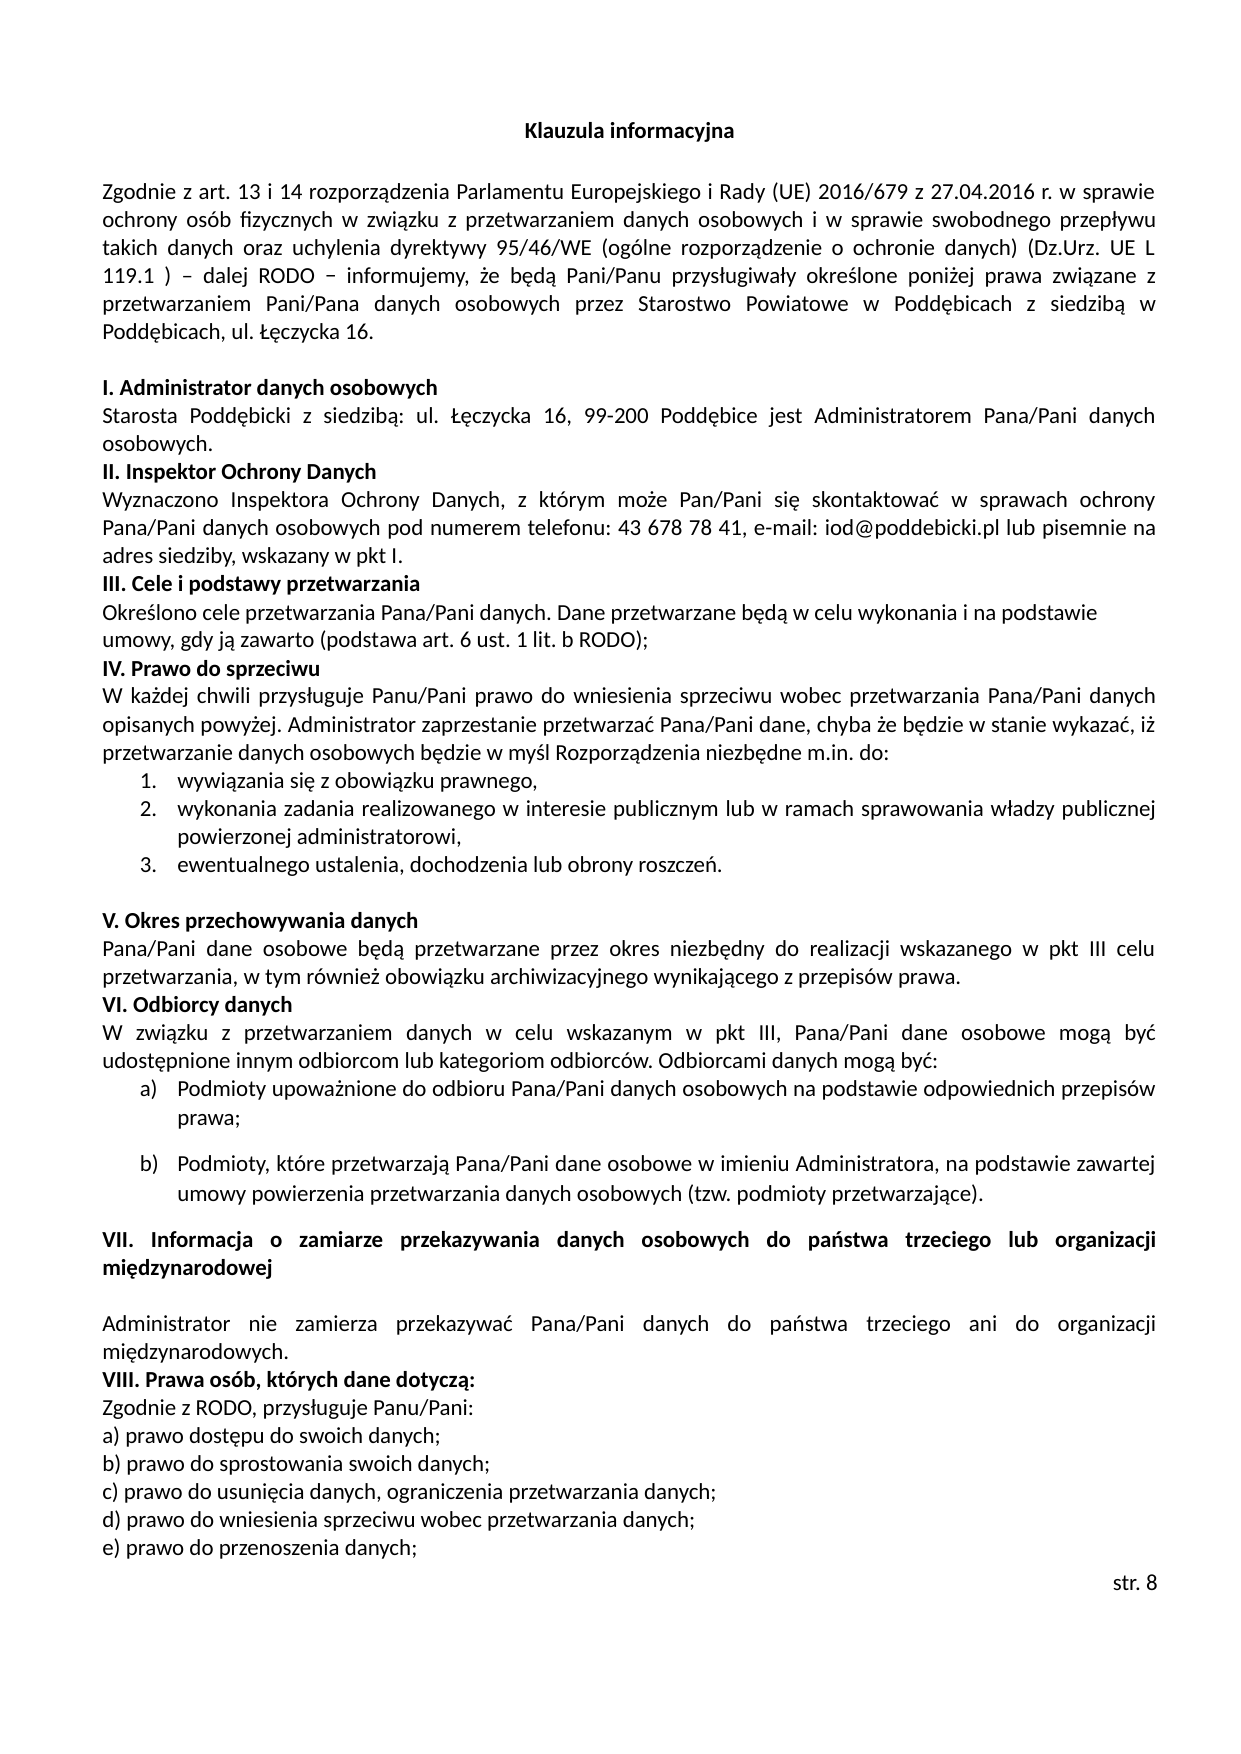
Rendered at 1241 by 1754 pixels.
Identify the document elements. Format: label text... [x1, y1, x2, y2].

text Klauzula informacyjna [102, 116, 1157, 144]
text VI. Odbiorcy danych [102, 990, 1157, 1018]
text Zgodnie z art. 13 i 14 rozporządzenia Parlamentu Europejskiego i Rady (UE) 2016/679 z 27.04.2016 r. w sprawie ochrony osób fizycznych w związku z przetwarzaniem danych osobowych i w sprawie swobodnego przepływu takich danych oraz uchylenia dyrektywy 95/46/WE (ogólne rozporządzenie o ochronie danych) (Dz.Urz. UE L 119.1 ) – dalej RODO − informujemy, że będą Pani/Panu przysługiwały określone poniżej prawa związane z przetwarzaniem Pani/Pana danych osobowych przez Starostwo Powiatowe w Poddębicach z siedzibą w Poddębicach, ul. Łęczycka 16. [102, 177, 1157, 345]
text Pana/Pani dane osobowe będą przetwarzane przez okres niezbędny do realizacji wskazanego w pkt III celu przetwarzania, w tym również obowiązku archiwizacyjnego wynikającego z przepisów prawa. [102, 934, 1157, 990]
text Określono cele przetwarzania Pana/Pani danych. Dane przetwarzane będą w celu wykonania i na podstawie umowy, gdy ją zawarto (podstawa art. 6 ust. 1 lit. b RODO); [102, 598, 1157, 654]
text III. Cele i podstawy przetwarzania [102, 569, 1157, 598]
text VII. Informacja o zamiarze przekazywania danych osobowych do państwa trzeciego lub organizacji międzynarodowej [102, 1225, 1157, 1281]
list ewentualnego ustalenia, dochodzenia lub obrony roszczeń. [139, 850, 1157, 878]
text VIII. Prawa osób, których dane dotyczą: [102, 1365, 1157, 1393]
text IV. Prawo do sprzeciwu [102, 654, 1157, 682]
text Wyznaczono Inspektora Ochrony Danych, z którym może Pan/Pani się skontaktować w sprawach ochrony Pana/Pani danych osobowych pod numerem telefonu: 43 678 78 41, e-mail: iod@poddebicki.pl lub pisemnie na adres siedziby, wskazany w pkt I. [102, 486, 1157, 569]
text Zgodnie z RODO, przysługuje Panu/Pani: a) prawo dostępu do swoich danych; b) prawo do sprostowania swoich danych; c) prawo do usunięcia danych, ograniczenia przetwarzania danych; d) prawo do wniesienia sprzeciwu wobec przetwarzania danych; e) prawo do przenoszenia danych; [102, 1393, 1157, 1561]
list Podmioty upoważnione do odbioru Pana/Pani danych osobowych na podstawie odpowiednich przepisów prawa; [139, 1074, 1157, 1131]
text I. Administrator danych osobowych [102, 345, 1157, 401]
list wywiązania się z obowiązku prawnego, [139, 766, 1157, 794]
list wykonania zadania realizowanego w interesie publicznym lub w ramach sprawowania władzy publicznej powierzonej administratorowi, [139, 794, 1157, 850]
text W każdej chwili przysługuje Panu/Pani prawo do wniesienia sprzeciwu wobec przetwarzania Pana/Pani danych opisanych powyżej. Administrator zaprzestanie przetwarzać Pana/Pani dane, chyba że będzie w stanie wykazać, iż przetwarzanie danych osobowych będzie w myśl Rozporządzenia niezbędne m.in. do: [102, 682, 1157, 766]
text II. Inspektor Ochrony Danych [102, 457, 1157, 486]
text Starosta Poddębicki z siedzibą: ul. Łęczycka 16, 99-200 Poddębice jest Administratorem Pana/Pani danych osobowych. [102, 401, 1157, 457]
text W związku z przetwarzaniem danych w celu wskazanym w pkt III, Pana/Pani dane osobowe mogą być udostępnione innym odbiorcom lub kategoriom odbiorców. Odbiorcami danych mogą być: [102, 1018, 1157, 1074]
text V. Okres przechowywania danych [102, 906, 1157, 934]
text Administrator nie zamierza przekazywać Pana/Pani danych do państwa trzeciego ani do organizacji międzynarodowych. [102, 1281, 1157, 1365]
list Podmioty, które przetwarzają Pana/Pani dane osobowe w imieniu Administratora, na podstawie zawartej umowy powierzenia przetwarzania danych osobowych (tzw. podmioty przetwarzające). [139, 1149, 1157, 1207]
